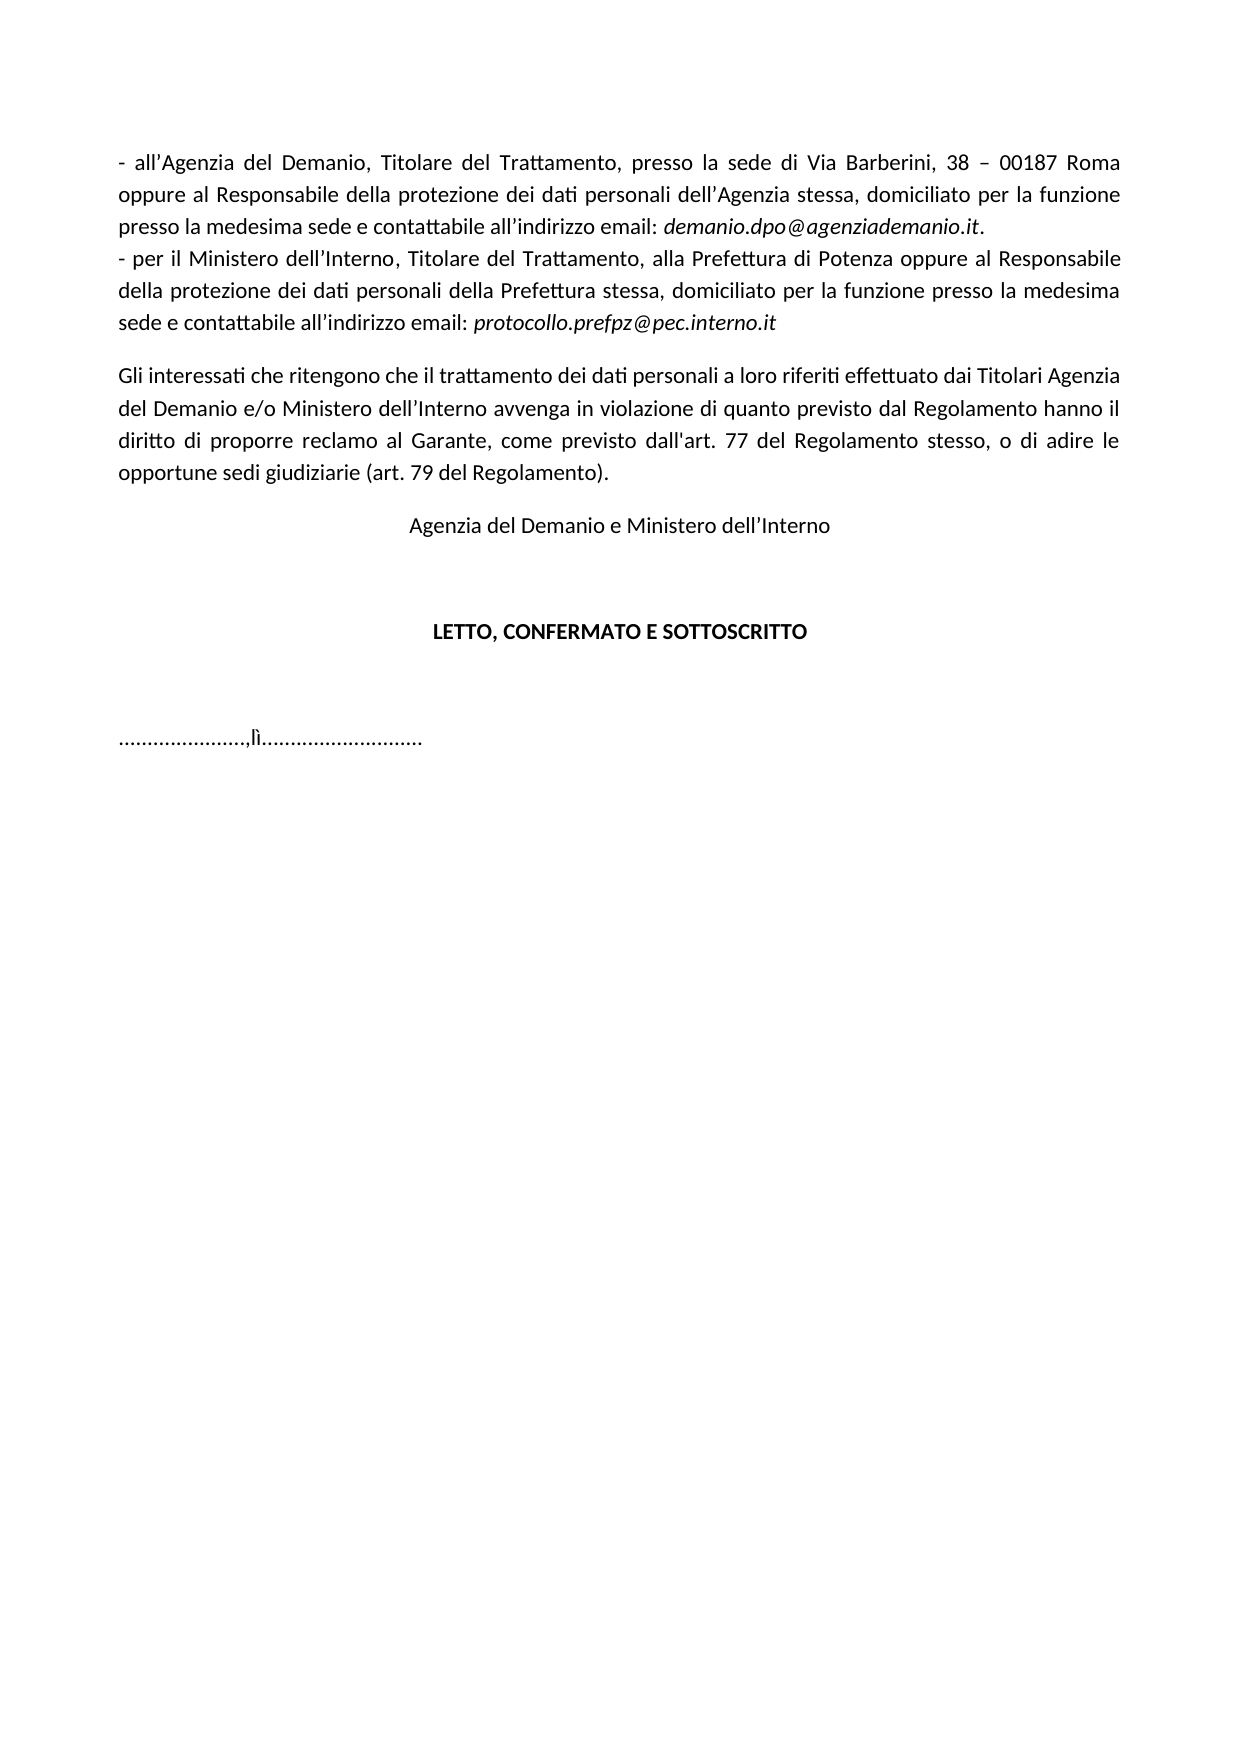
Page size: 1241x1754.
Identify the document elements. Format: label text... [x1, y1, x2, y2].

text - per il Ministero dell’Interno, Titolare del Trattamento, alla Prefettura di Potenza oppure al Responsabile della protezione dei dati personali della Prefettura stessa, domiciliato per la funzione presso la medesima sede e contattabile all’indirizzo email: protocollo.prefpz@pec.interno.it [118, 244, 1122, 337]
text ......................,lì............................ [118, 723, 1122, 751]
text - all’Agenzia del Demanio, Titolare del Trattamento, presso la sede di Via Barberini, 38 – 00187 Roma oppure al Responsabile della protezione dei dati personali dell’Agenzia stessa, domiciliato per la funzione presso la medesima sede e contattabile all’indirizzo email: demanio.dpo@agenziademanio.it. [118, 148, 1122, 240]
text Agenzia del Demanio e Ministero dell’Interno [118, 511, 1122, 539]
text LETTO, CONFERMATO E SOTTOSCRITTO [118, 617, 1122, 645]
text Gli interessati che ritengono che il trattamento dei dati personali a loro riferiti effettuato dai Titolari Agenzia del Demanio e/o Ministero dell’Interno avvenga in violazione di quanto previsto dal Regolamento hanno il diritto di proporre reclamo al Garante, come previsto dall'art. 77 del Regolamento stesso, o di adire le opportune sedi giudiziarie (art. 79 del Regolamento). [118, 362, 1122, 486]
